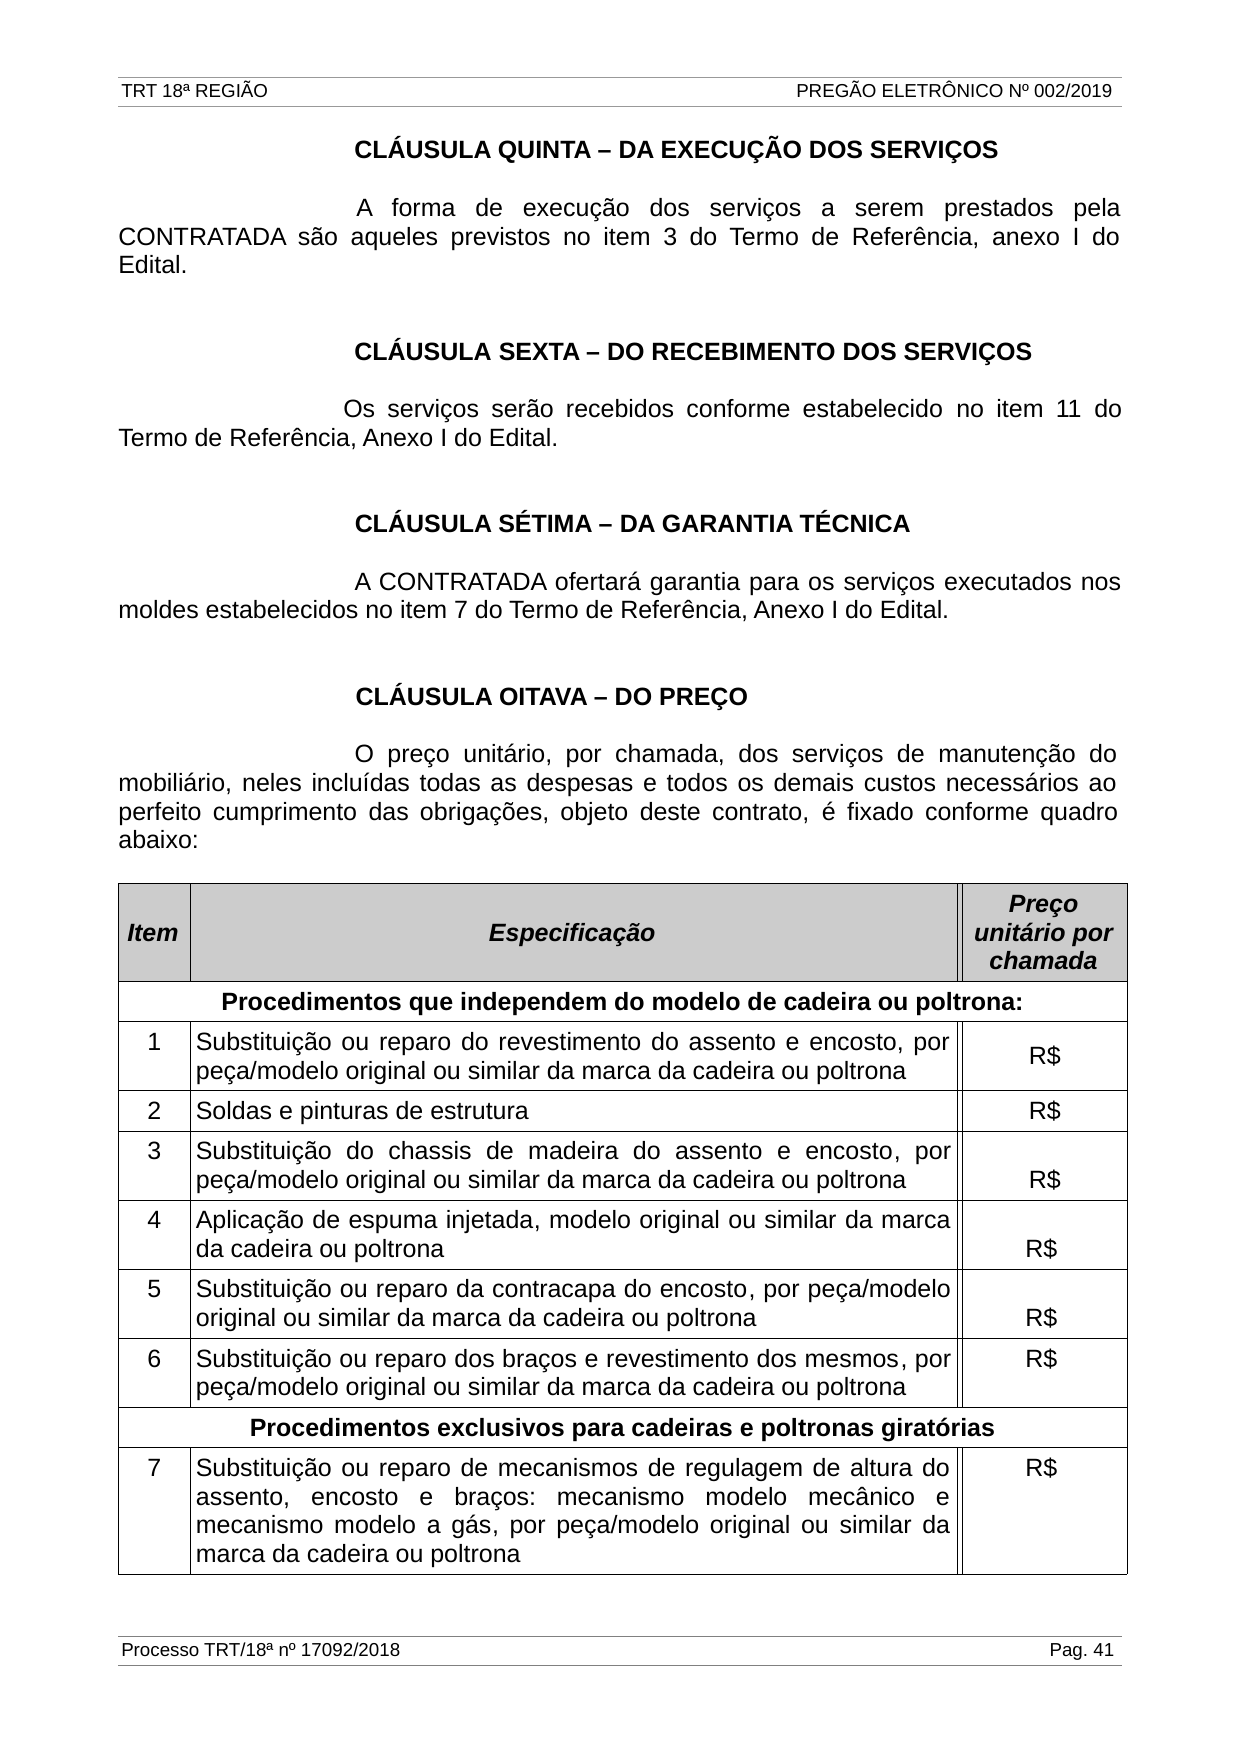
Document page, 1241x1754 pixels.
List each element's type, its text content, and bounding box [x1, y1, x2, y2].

table_cell [958, 1339, 962, 1407]
text CLÁUSULA SEXTA – DO RECEBIMENTO DOS SERVIÇOS [118, 337, 1117, 366]
text O preço unitário, por chamada, dos serviços de manutenção do mobiliário, neles incluídas todas as despesas e todos os demais custos necessários ao perfeito cumprimento das obrigações, objeto deste contrato, é fixado conforme quadro abaixo: [118, 739, 1118, 854]
table_cell R$ [963, 1270, 1127, 1338]
text CLÁUSULA OITAVA – DO PREÇO [118, 682, 1122, 711]
table_cell R$ [963, 1201, 1127, 1269]
table_cell [958, 1091, 962, 1131]
table_cell R$ [963, 1448, 1127, 1574]
table_cell 2 [119, 1091, 190, 1131]
text A forma de execução dos serviços a serem prestados pela CONTRATADA são aqueles previstos no item 3 do Termo de Referência, anexo I do Edital. [118, 193, 1122, 279]
table_cell Soldas e pinturas de estrutura [191, 1091, 957, 1131]
table_cell R$ [963, 1091, 1127, 1131]
table_cell Substituição ou reparo dos braços e revestimento dos mesmos, por peça/modelo original ou similar da marca da cadeira ou poltrona [191, 1339, 957, 1407]
text CLÁUSULA SÉTIMA – DA GARANTIA TÉCNICA [118, 509, 1122, 538]
table_header Especificação [191, 884, 957, 981]
table_cell [958, 1201, 962, 1269]
table_cell [958, 1270, 962, 1338]
table_header Item [119, 884, 190, 981]
table_header [958, 884, 962, 981]
table_cell Substituição ou reparo da contracapa do encosto, por peça/modelo original ou similar da marca da cadeira ou poltrona [191, 1270, 957, 1338]
table_cell 6 [119, 1339, 190, 1407]
table_cell [958, 1448, 962, 1574]
table_cell Aplicação de espuma injetada, modelo original ou similar da marca da cadeira ou poltrona [191, 1201, 957, 1269]
table_cell 4 [119, 1201, 190, 1269]
table_cell 7 [119, 1448, 190, 1574]
table_cell Substituição do chassis de madeira do assento e encosto, por peça/modelo original ou similar da marca da cadeira ou poltrona [191, 1132, 957, 1199]
text Os serviços serão recebidos conforme estabelecido no item 11 do Termo de Referência, Anexo I do Edital. [118, 394, 1122, 452]
table_cell [958, 1132, 962, 1199]
table_cell R$ [963, 1022, 1127, 1090]
table_cell Substituição ou reparo do revestimento do assento e encosto, por peça/modelo original ou similar da marca da cadeira ou poltrona [191, 1022, 957, 1090]
table_cell 3 [119, 1132, 190, 1199]
table_cell Procedimentos exclusivos para cadeiras e poltronas giratórias [119, 1408, 1127, 1447]
table_cell Substituição ou reparo de mecanismos de regulagem de altura do assento, encosto e braços: mecanismo modelo mecânico e mecanismo modelo a gás, por peça/modelo original ou similar da marca da cadeira ou poltrona [191, 1448, 957, 1574]
table_cell [958, 1022, 962, 1090]
table_cell R$ [963, 1339, 1127, 1407]
table_cell R$ [963, 1132, 1127, 1199]
text CLÁUSULA QUINTA – DA EXECUÇÃO DOS SERVIÇOS [118, 136, 1122, 164]
text A CONTRATADA ofertará garantia para os serviços executados nos moldes estabelecidos no item 7 do Termo de Referência, Anexo I do Edital. [118, 567, 1122, 624]
table_header Preço unitário por chamada [963, 884, 1127, 981]
table_cell 5 [119, 1270, 190, 1338]
table_cell 1 [119, 1022, 190, 1090]
table_cell Procedimentos que independem do modelo de cadeira ou poltrona: [119, 982, 1127, 1021]
